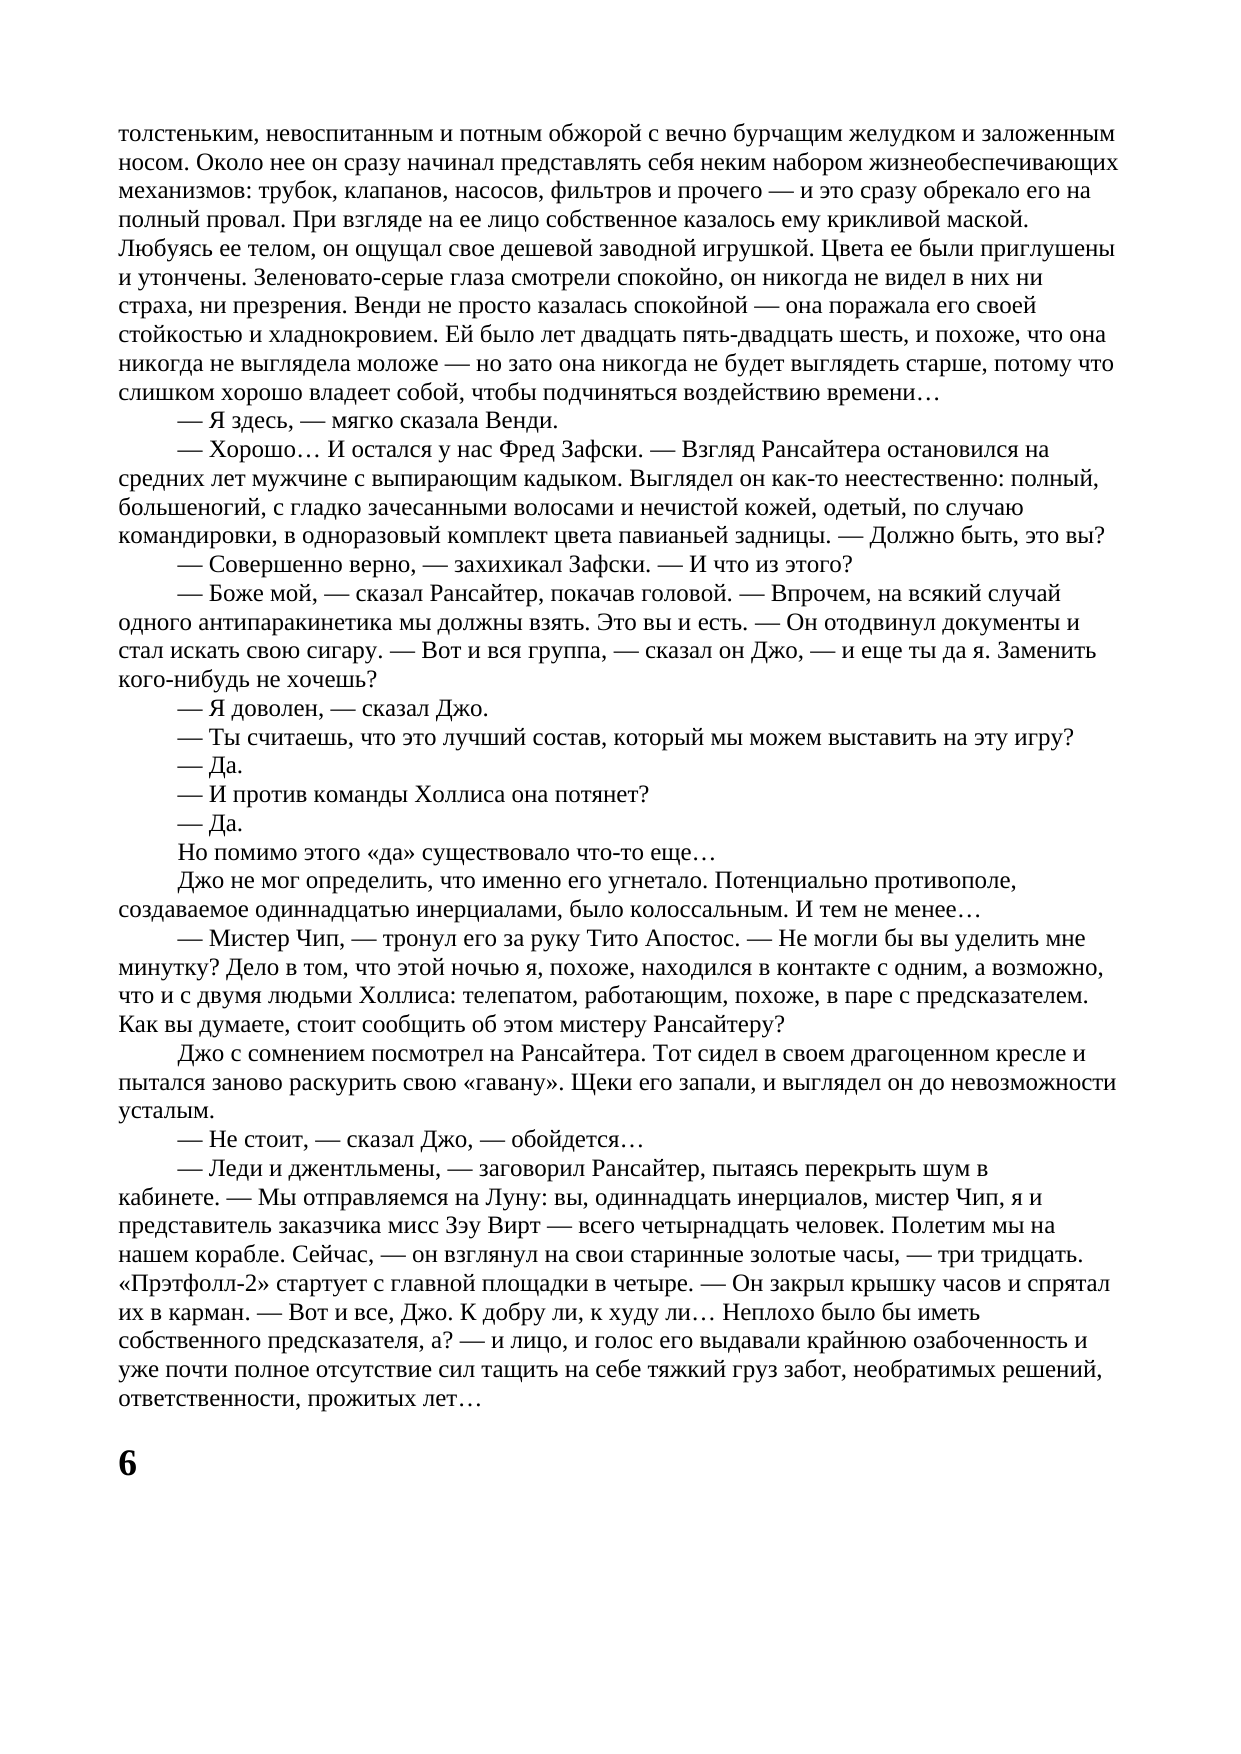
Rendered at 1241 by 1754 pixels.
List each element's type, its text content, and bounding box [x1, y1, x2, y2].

text — Леди и джентльмены, — заговорил Рансайтер, пытаясь перекрыть шум в кабинете. — Мы отправляемся на Луну: вы, одиннадцать инерциалов, мистер Чип, я и представитель заказчика мисс Зэу Вирт — всего четырнадцать человек. Полетим мы на нашем корабле. Сейчас, — он взглянул на свои старинные золотые часы, — три тридцать. «Прэтфолл-2» стартует с главной площадки в четыре. — Он закрыл крышку часов и спрятал их в карман. — Вот и все, Джо. К добру ли, к худу ли… Неплохо было бы иметь собственного предсказателя, а? — и лицо, и голос его выдавали крайнюю озабоченность и уже почти полное отсутствие сил тащить на себе тяжкий груз забот, необратимых решений, ответственности, прожитых лет… [118, 1153, 1122, 1412]
text — Да. [118, 808, 1122, 837]
text — Я доволен, — сказал Джо. [118, 693, 1122, 722]
text Джо не мог определить, что именно его угнетало. Потенциально противополе, создаваемое одиннадцатью инерциалами, было колоссальным. И тем не менее… [118, 866, 1122, 923]
text — Мистер Чип, — тронул его за руку Тито Апостос. — Не могли бы вы уделить мне минутку? Дело в том, что этой ночью я, похоже, находился в контакте с одним, а возможно, что и с двумя людьми Холлиса: телепатом, работающим, похоже, в паре с предсказателем. Как вы думаете, стоит сообщить об этом мистеру Рансайтеру? [118, 923, 1122, 1038]
subtitle 6 [118, 1441, 1122, 1484]
text — Не стоит, — сказал Джо, — обойдется… [118, 1124, 1122, 1153]
text — Ты считаешь, что это лучший состав, который мы можем выставить на эту игру? [118, 722, 1122, 751]
text — Совершенно верно, — захихикал Зафски. — И что из этого? [118, 549, 1122, 578]
text толстеньким, невоспитанным и потным обжорой с вечно бурчащим желудком и заложенным носом. Около нее он сразу начинал представлять себя неким набором жизнеобеспечивающих механизмов: трубок, клапанов, насосов, фильтров и прочего — и это сразу обрекало его на полный провал. При взгляде на ее лицо собственное казалось ему крикливой маской. Любуясь ее телом, он ощущал свое дешевой заводной игрушкой. Цвета ее были приглушены и утончены. Зеленовато-серые глаза смотрели спокойно, он никогда не видел в них ни страха, ни презрения. Венди не просто казалась спокойной — она поражала его своей стойкостью и хладнокровием. Ей было лет двадцать пять-двадцать шесть, и похоже, что она никогда не выглядела моложе — но зато она никогда не будет выглядеть старше, потому что слишком хорошо владеет собой, чтобы подчиняться воздействию времени… [118, 118, 1122, 406]
text — Да. [118, 751, 1122, 779]
text Но помимо этого «да» существовало что-то еще… [118, 837, 1122, 866]
text — И против команды Холлиса она потянет? [118, 779, 1122, 808]
text Джо с сомнением посмотрел на Рансайтера. Тот сидел в своем драгоценном кресле и пытался заново раскурить свою «гавану». Щеки его запали, и выглядел он до невозможности усталым. [118, 1038, 1122, 1124]
text — Хорошо… И остался у нас Фред Зафски. — Взгляд Рансайтера остановился на средних лет мужчине с выпирающим кадыком. Выглядел он как-то неестественно: полный, большеногий, с гладко зачесанными волосами и нечистой кожей, одетый, по случаю командировки, в одноразовый комплект цвета павианьей задницы. — Должно быть, это вы? [118, 434, 1122, 549]
text — Боже мой, — сказал Рансайтер, покачав головой. — Впрочем, на всякий случай одного антипаракинетика мы должны взять. Это вы и есть. — Он отодвинул документы и стал искать свою сигару. — Вот и вся группа, — сказал он Джо, — и еще ты да я. Заменить кого-нибудь не хочешь? [118, 578, 1122, 693]
text — Я здесь, — мягко сказала Венди. [118, 406, 1122, 434]
